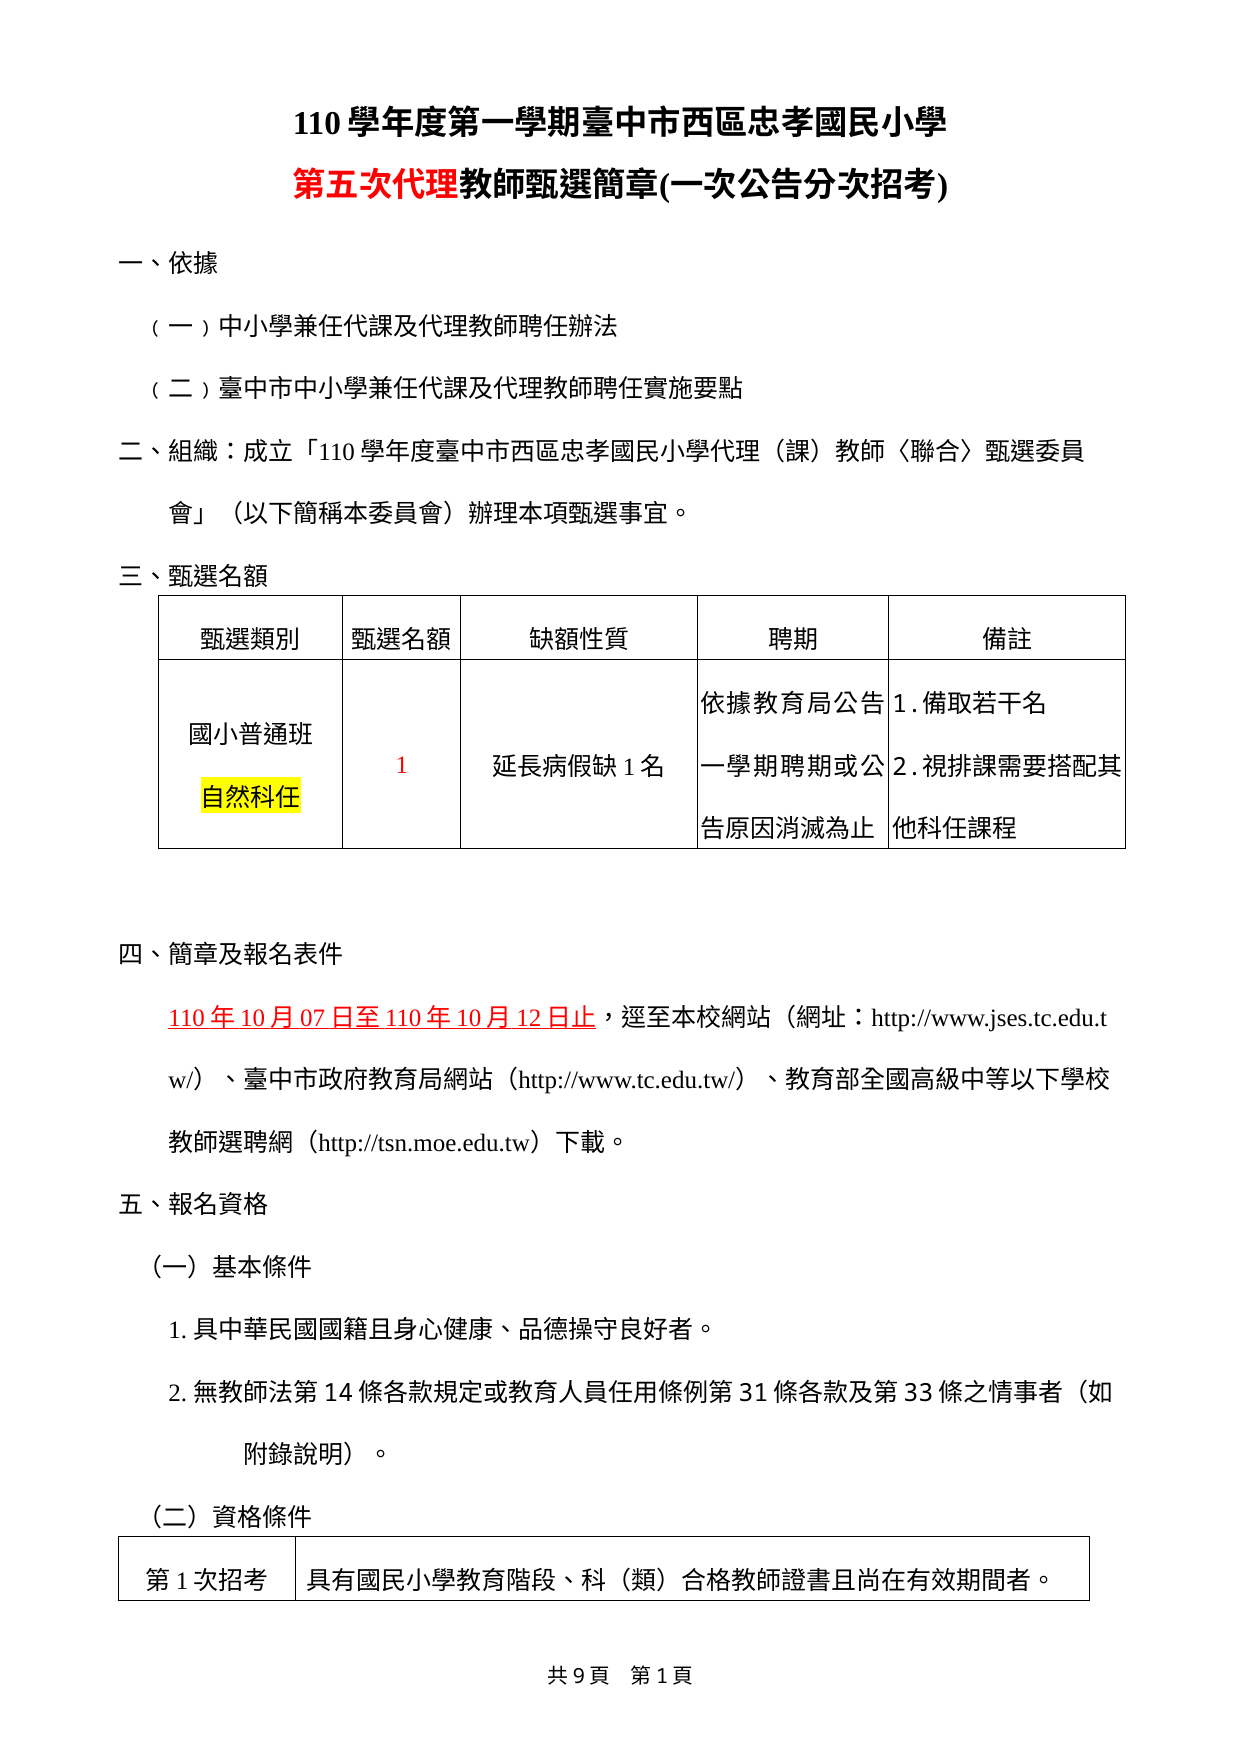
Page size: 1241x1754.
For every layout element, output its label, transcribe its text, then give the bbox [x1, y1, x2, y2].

text 110學年度第一學期臺中市西區忠孝國民小學 [118, 78, 1122, 141]
text 1. 具中華民國國籍且身心健康、品德操守良好者。 [118, 1286, 1122, 1348]
table_header 缺額性質 [461, 596, 697, 659]
text 2. 無教師法第14條各款規定或教育人員任用條例第31條各款及第33條之情事者（如附錄說明）。 [118, 1348, 1122, 1473]
text （一）基本條件 [118, 1223, 1122, 1286]
text 五、報名資格 [118, 1161, 1122, 1223]
text 三、甄選名額 [118, 533, 1122, 595]
table_cell 1.備取若干名 2.視排課需要搭配其他科任課程 [889, 660, 1125, 847]
table_header 第1次招考 [119, 1537, 295, 1599]
text 二、組織：成立「110學年度臺中市西區忠孝國民小學代理（課）教師〈聯合〉甄選委員會」（以下簡稱本委員會）辦理本項甄選事宜。 [118, 408, 1122, 533]
table_cell 依據教育局公告一學期聘期或公告原因消滅為止 [698, 660, 888, 847]
text （二）資格條件 [118, 1473, 1122, 1536]
text 第五次代理教師甄選簡章(一次公告分次招考) [118, 141, 1122, 203]
text ﹙一﹚中小學兼任代課及代理教師聘任辦法 [143, 283, 1122, 345]
table_header 備註 [889, 596, 1125, 659]
table_header 甄選名額 [343, 596, 460, 659]
table_header 甄選類別 [159, 596, 342, 659]
table_header 具有國民小學教育階段、科（類）合格教師證書且尚在有效期間者。 [296, 1537, 1089, 1599]
text 四、簡章及報名表件 110年10月07日至110年10月12日止，逕至本校網站（網址：http://www.jses.tc.edu.tw/）、臺中市政府教育局網站（http://www.tc.edu.tw/）、教育部全國高級中等以下學校教師選聘網（http://tsn.moe.edu.tw）下載。 [118, 911, 1122, 1161]
table_header 聘期 [698, 596, 888, 659]
table_cell 延長病假缺1名 [461, 660, 697, 847]
table_cell 國小普通班 自然科任 [159, 660, 342, 847]
table_cell 1 [343, 660, 460, 847]
text 一、依據 [118, 220, 1122, 283]
text ﹙二﹚臺中市中小學兼任代課及代理教師聘任實施要點 [143, 345, 1122, 408]
